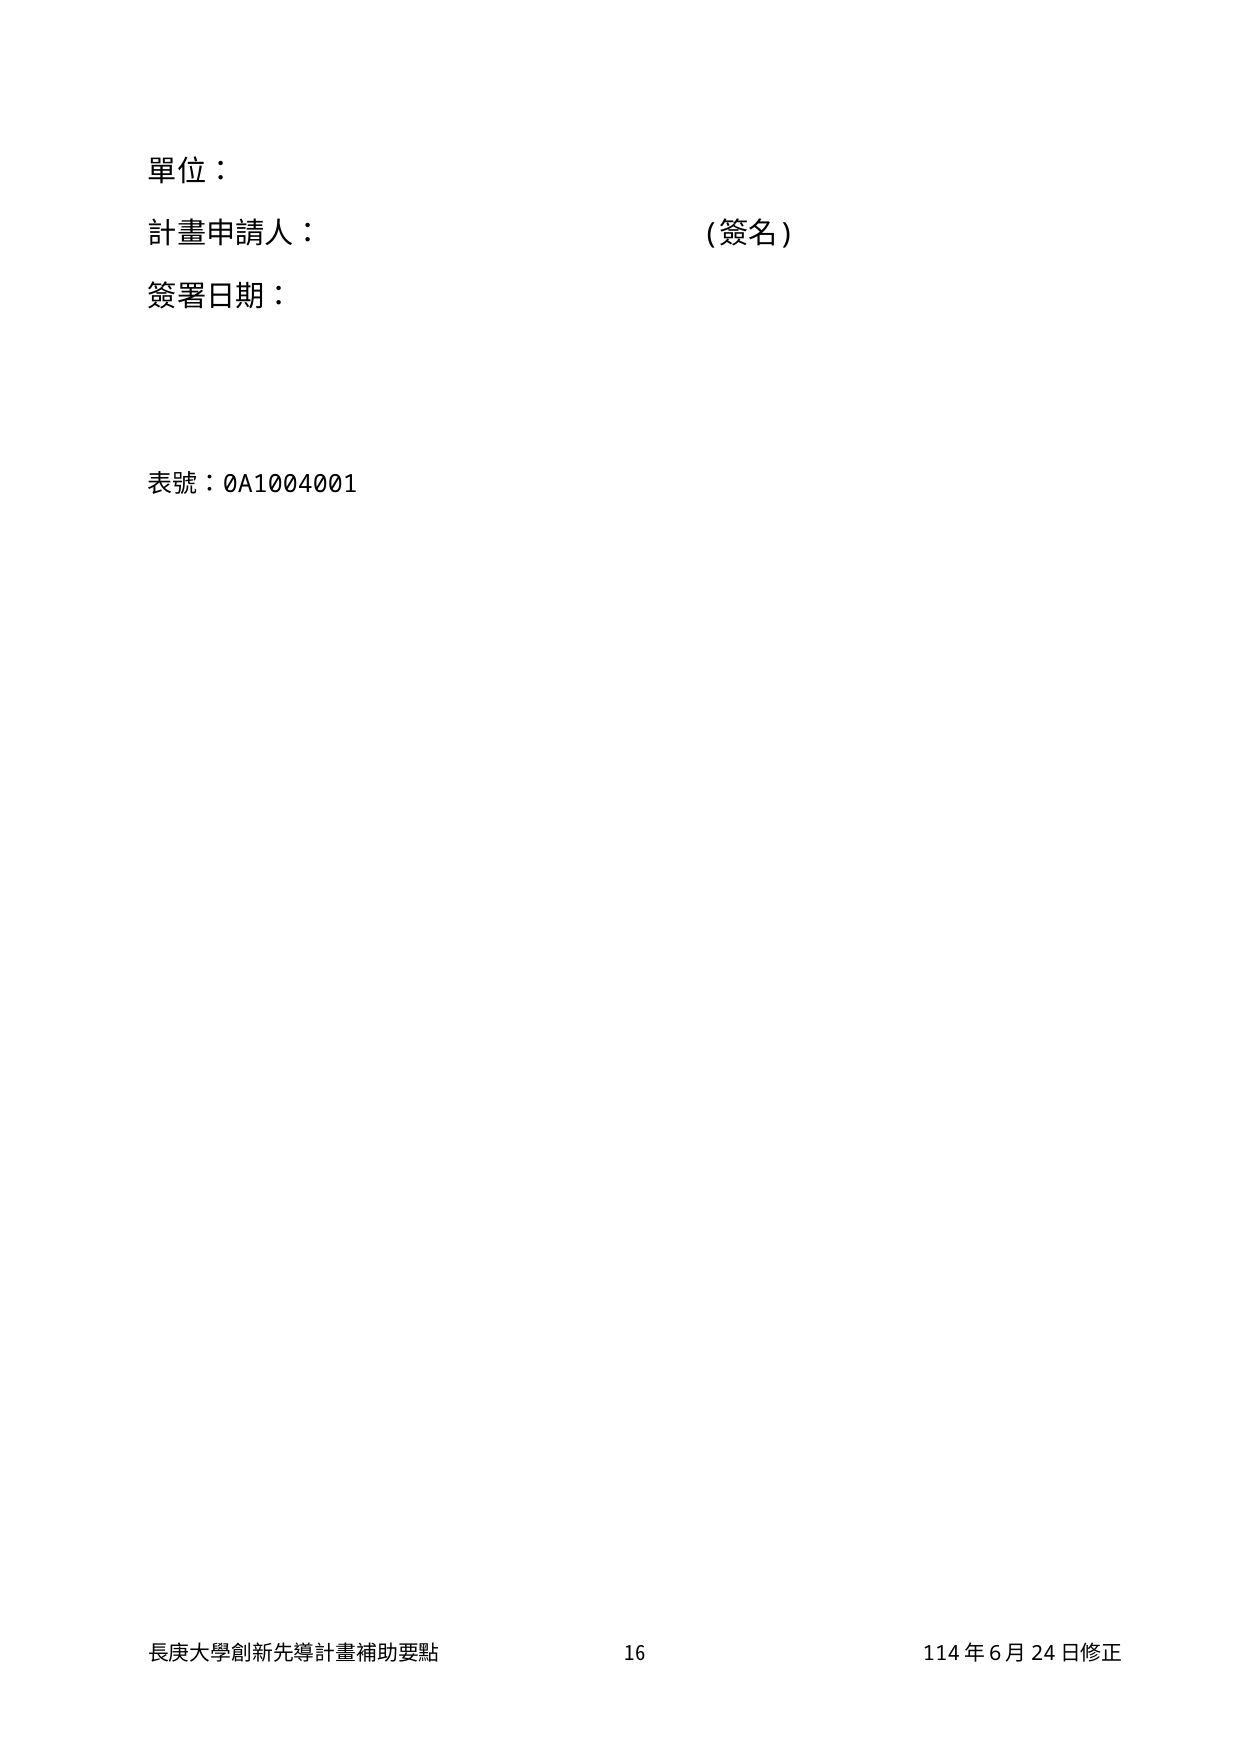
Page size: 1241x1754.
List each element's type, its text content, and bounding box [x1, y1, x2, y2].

text 單位： [148, 127, 1122, 189]
text 表號：0A1004001 [148, 439, 1122, 502]
text 簽署日期： [148, 252, 1122, 314]
text 計畫申請人： (簽名) [148, 189, 1122, 252]
